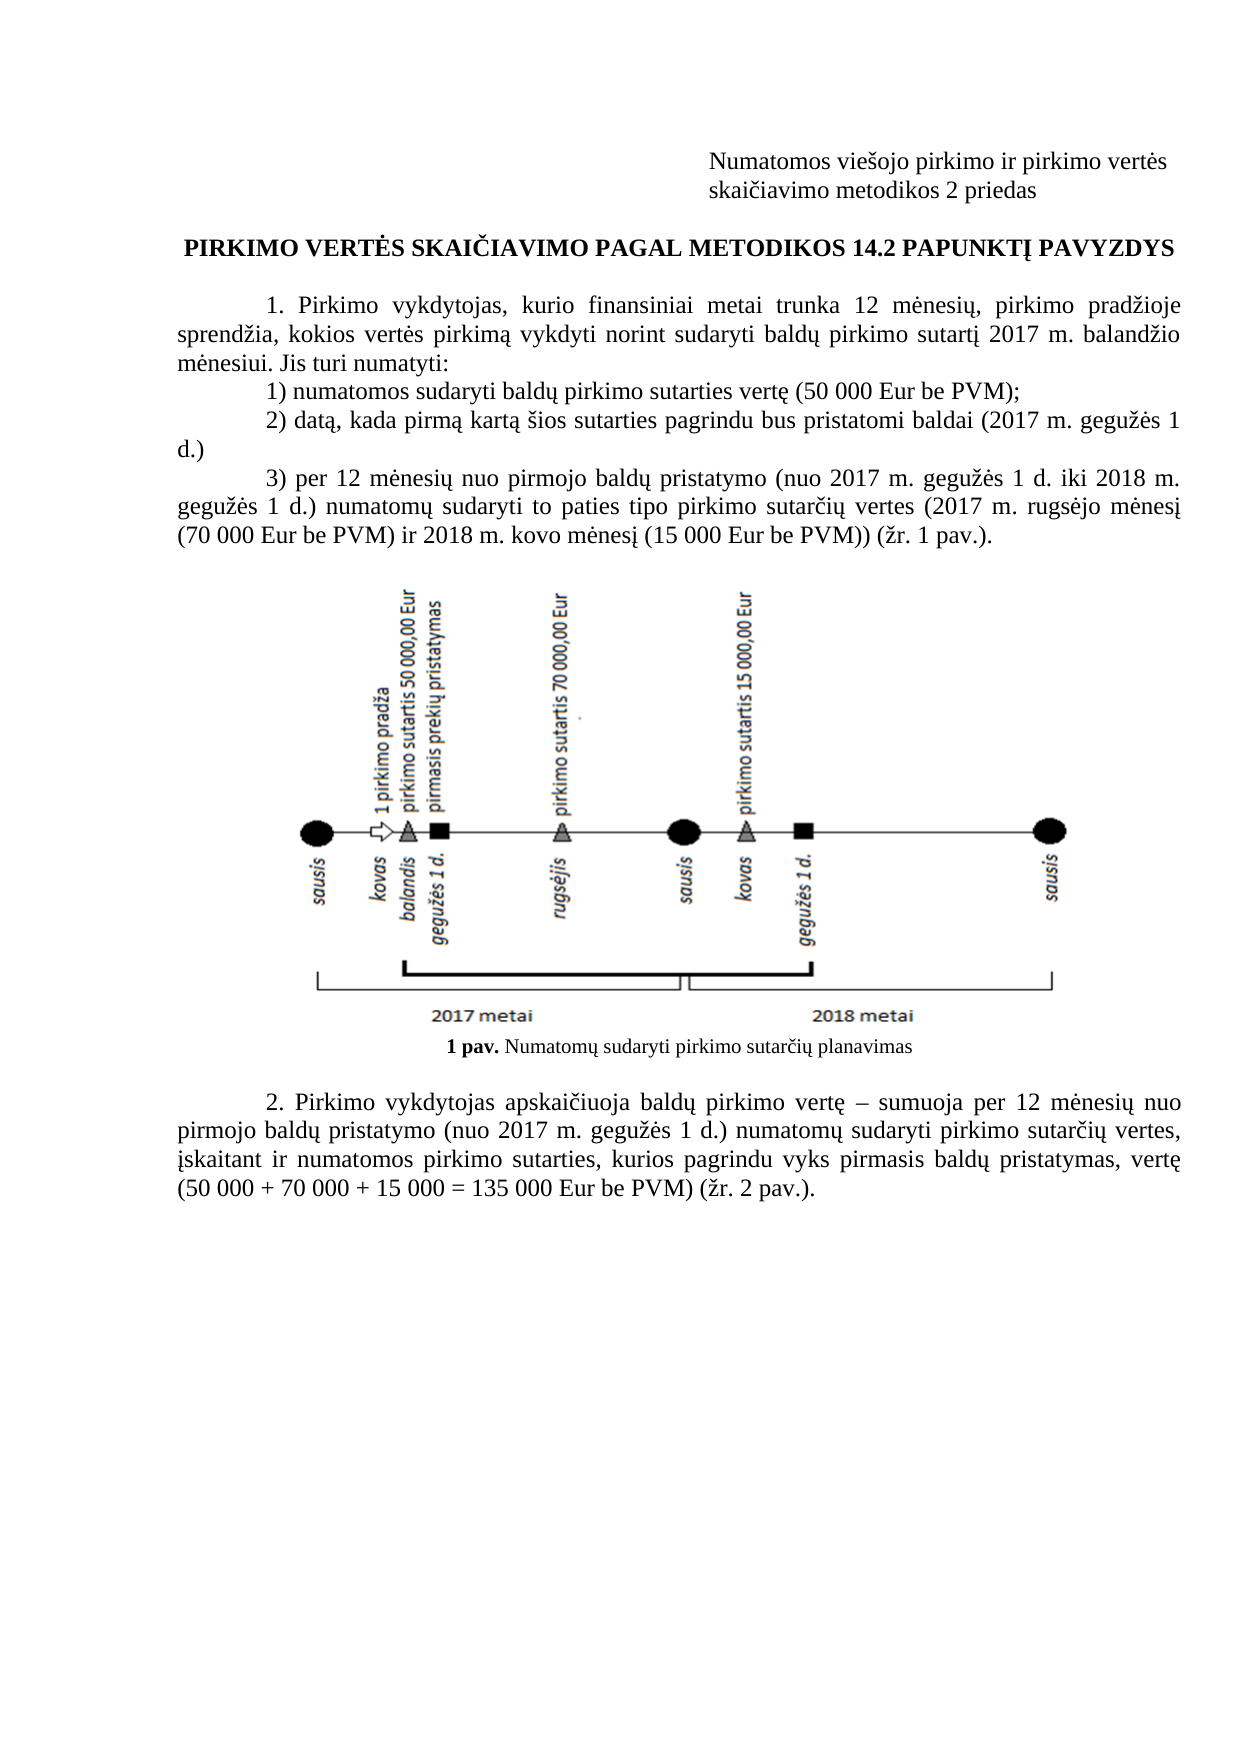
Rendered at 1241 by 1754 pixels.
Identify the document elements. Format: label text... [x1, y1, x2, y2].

text 1. Pirkimo vykdytojas, kurio finansiniai metai trunka 12 mėnesių, pirkimo pradžioje sprendžia, kokios vertės pirkimą vykdyti norint sudaryti baldų pirkimo sutartį 2017 m. balandžio mėnesiui. Jis turi numatyti: [177, 290, 1182, 376]
text Numatomos viešojo pirkimo ir pirkimo vertės [177, 146, 1182, 175]
text 3) per 12 mėnesių nuo pirmojo baldų pristatymo (nuo 2017 m. gegužės 1 d. iki 2018 m. gegužės 1 d.) numatomų sudaryti to paties tipo pirkimo sutarčių vertes (2017 m. rugsėjo mėnesį (70 000 Eur be PVM) ir 2018 m. kovo mėnesį (15 000 Eur be PVM)) (žr. 1 pav.). [177, 463, 1182, 549]
text 2) datą, kada pirmą kartą šios sutarties pagrindu bus pristatomi baldai (2017 m. gegužės 1 d.) [177, 405, 1182, 463]
text Pirkimo vertės skaičiavimo pagal metodikos 14.2 papunktį pavyzdys [177, 233, 1182, 261]
text 1 pav. Numatomų sudaryti pirkimo sutarčių planavimas [177, 1034, 1182, 1058]
text 2. Pirkimo vykdytojas apskaičiuoja baldų pirkimo vertę – sumuoja per 12 mėnesių nuo pirmojo baldų pristatymo (nuo 2017 m. gegužės 1 d.) numatomų sudaryti pirkimo sutarčių vertes, įskaitant ir numatomos pirkimo sutarties, kurios pagrindu vyks pirmasis baldų pristatymas, vertę (50 000 + 70 000 + 15 000 = 135 000 Eur be PVM) (žr. 2 pav.). [177, 1087, 1182, 1202]
text skaičiavimo metodikos 2 priedas [177, 175, 1182, 204]
text 1) numatomos sudaryti baldų pirkimo sutarties vertę (50 000 Eur be PVM); [177, 376, 1182, 405]
